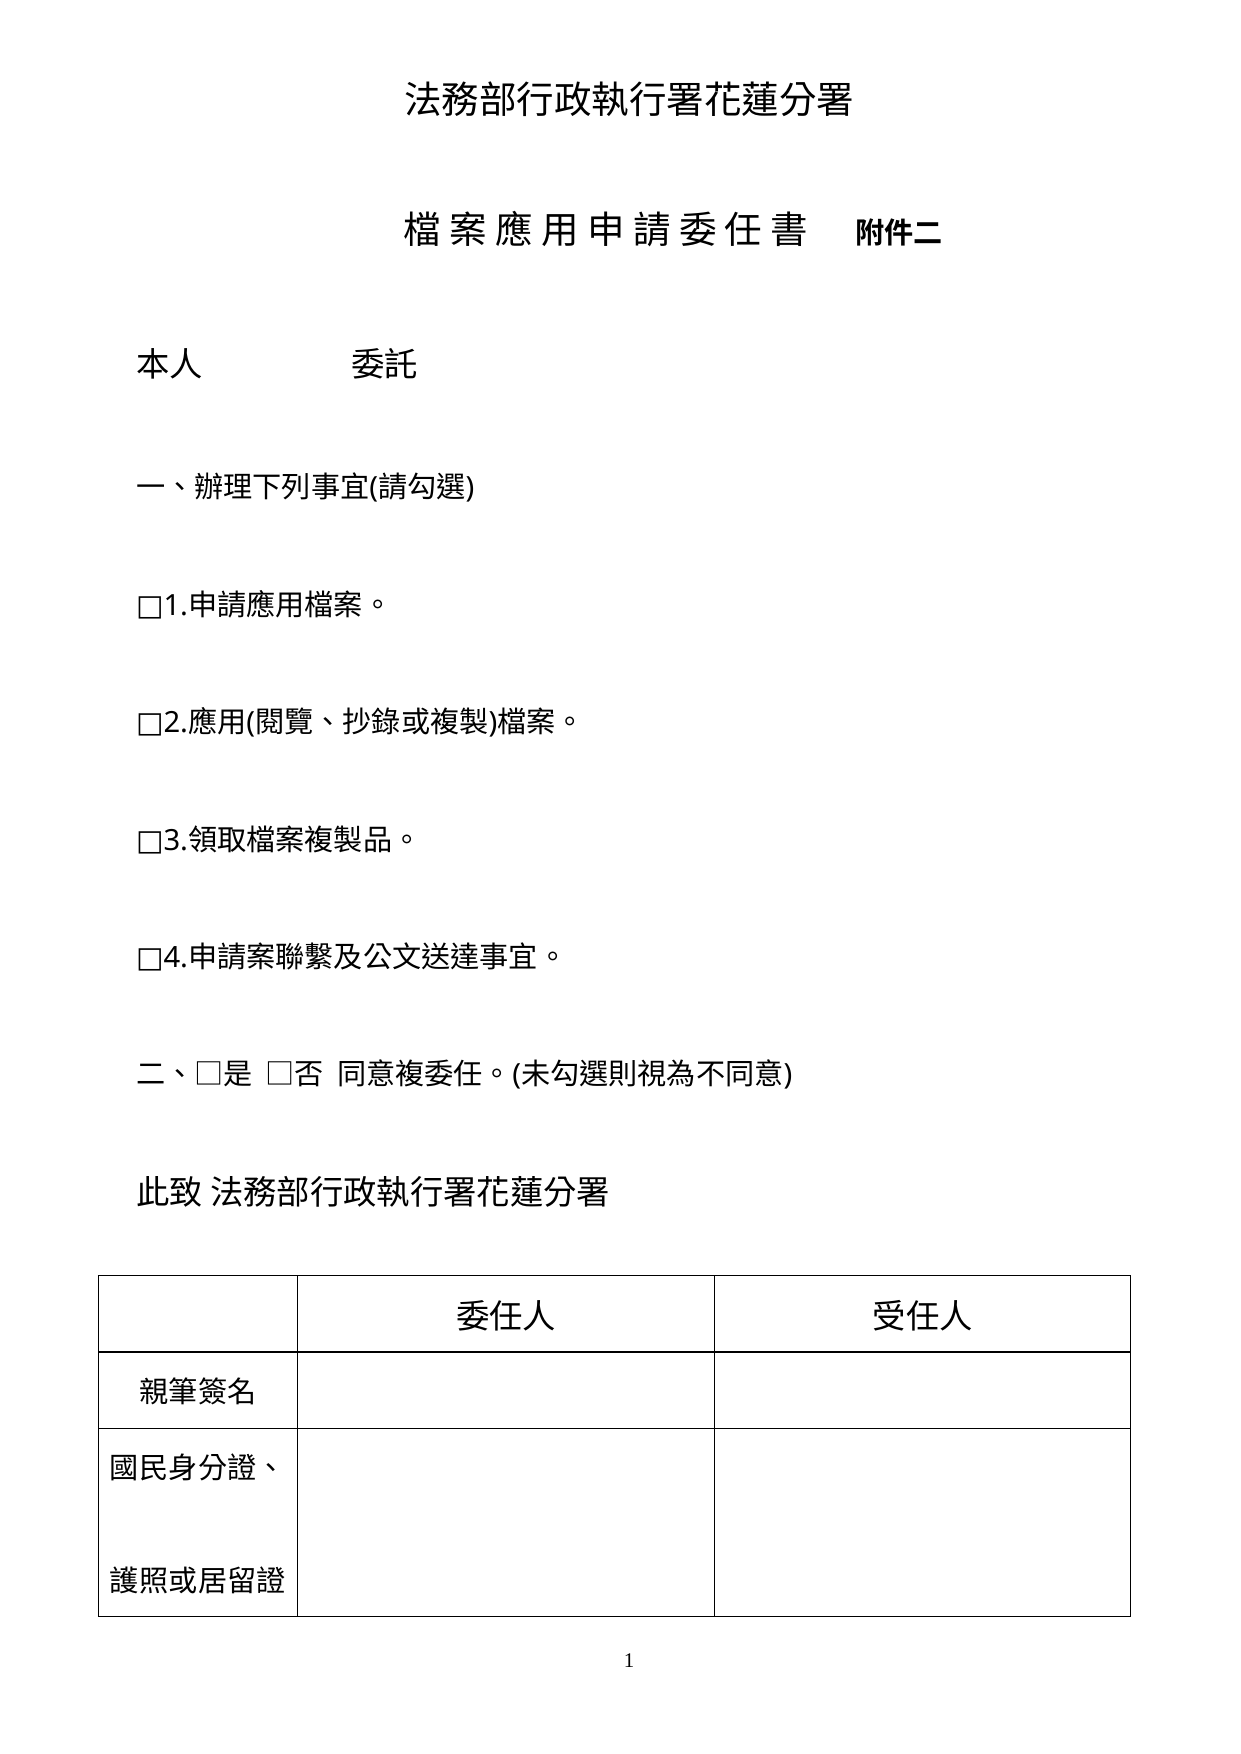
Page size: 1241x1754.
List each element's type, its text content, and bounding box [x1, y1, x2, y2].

text 二、□是 □否 同意複委任。(未勾選則視為不同意) [136, 1035, 1122, 1110]
table_header 委任人 [298, 1276, 714, 1351]
text 檔 案 應 用 申 請 委 任 書 附件二 [136, 189, 1122, 264]
table_cell [298, 1429, 714, 1616]
text 一、辦理下列事宜(請勾選) [136, 448, 1122, 523]
table_cell 親筆簽名 [99, 1353, 297, 1427]
text □3.領取檔案複製品。 [136, 800, 1122, 875]
table_cell [298, 1353, 714, 1427]
table_cell [715, 1429, 1130, 1616]
text 此致 法務部行政執行署花蓮分署 [136, 1152, 1122, 1227]
table_cell 國民身分證、護照或居留證 [99, 1429, 297, 1616]
text □4.申請案聯繫及公文送達事宜。 [136, 917, 1122, 992]
text □1.申請應用檔案。 [136, 565, 1122, 640]
table_cell [715, 1353, 1130, 1427]
text 本人 委託 [136, 324, 1122, 399]
text 法務部行政執行署花蓮分署 [136, 60, 1122, 135]
text □2.應用(閱覽、抄錄或複製)檔案。 [136, 682, 1122, 757]
table_header 受任人 [715, 1276, 1130, 1351]
table_header [99, 1276, 297, 1351]
